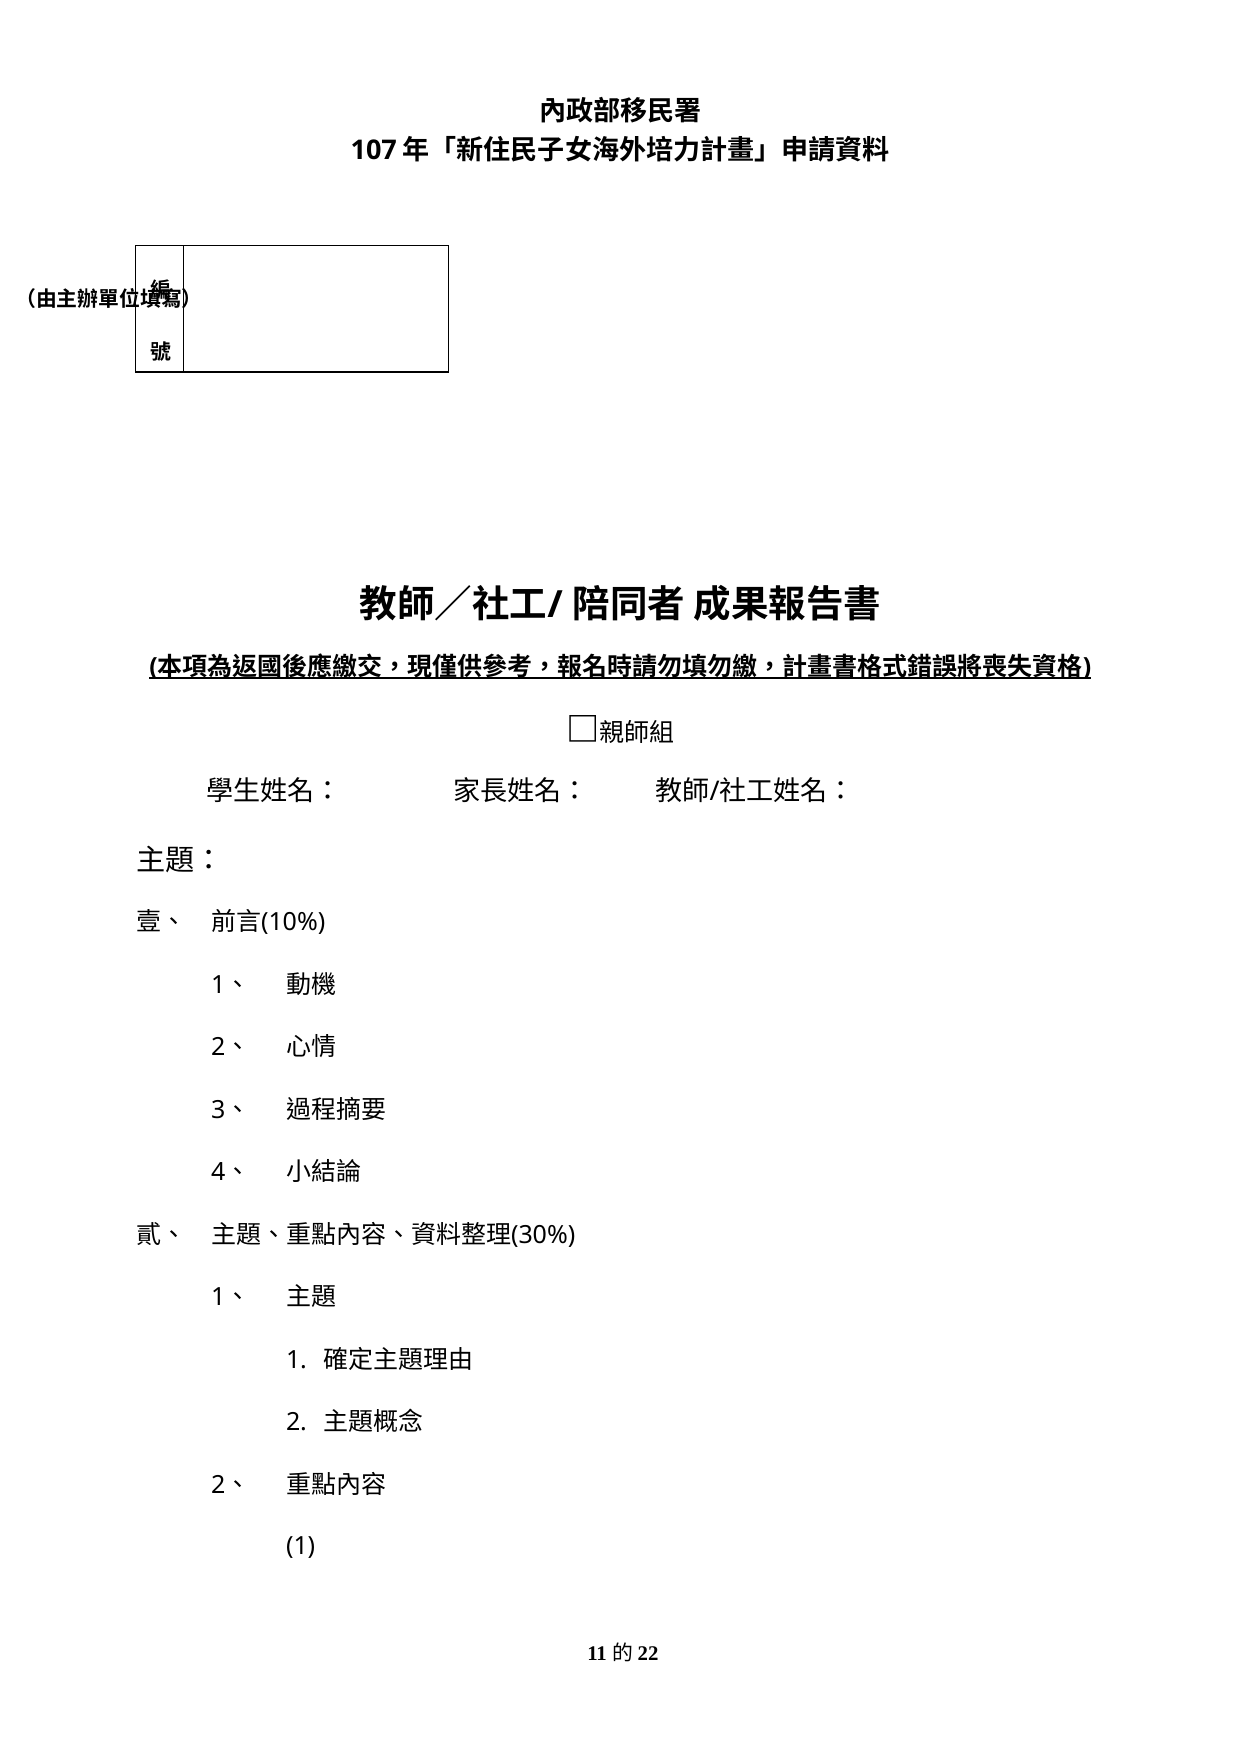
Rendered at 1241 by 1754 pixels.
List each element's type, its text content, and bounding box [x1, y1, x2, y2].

list 小結論 [211, 1128, 1104, 1191]
text (本項為返國後應繳交，現僅供參考，報名時請勿填勿繳，計畫書格式錯誤將喪失資格) [136, 622, 1104, 685]
text 教師／社工/ 陪同者 成果報告書 [136, 560, 1104, 622]
list 心情 [211, 1003, 1104, 1066]
list 確定主題理由 [286, 1316, 1104, 1378]
list 前言(10%) [136, 878, 1104, 941]
list 重點內容 [211, 1441, 1104, 1503]
text 主題： [136, 816, 1104, 878]
text □親師組 [136, 685, 1104, 747]
list 主題 [211, 1253, 1104, 1316]
text 學生姓名： 家長姓名： 教師/社工姓名： [206, 747, 1104, 810]
list 動機 [211, 941, 1104, 1003]
list 過程摘要 [211, 1066, 1104, 1128]
table_header 編號 [136, 246, 183, 371]
list 主題、重點內容、資料整理(30%) [136, 1191, 1104, 1253]
list 主題概念 [286, 1378, 1104, 1441]
table_header [184, 246, 448, 371]
